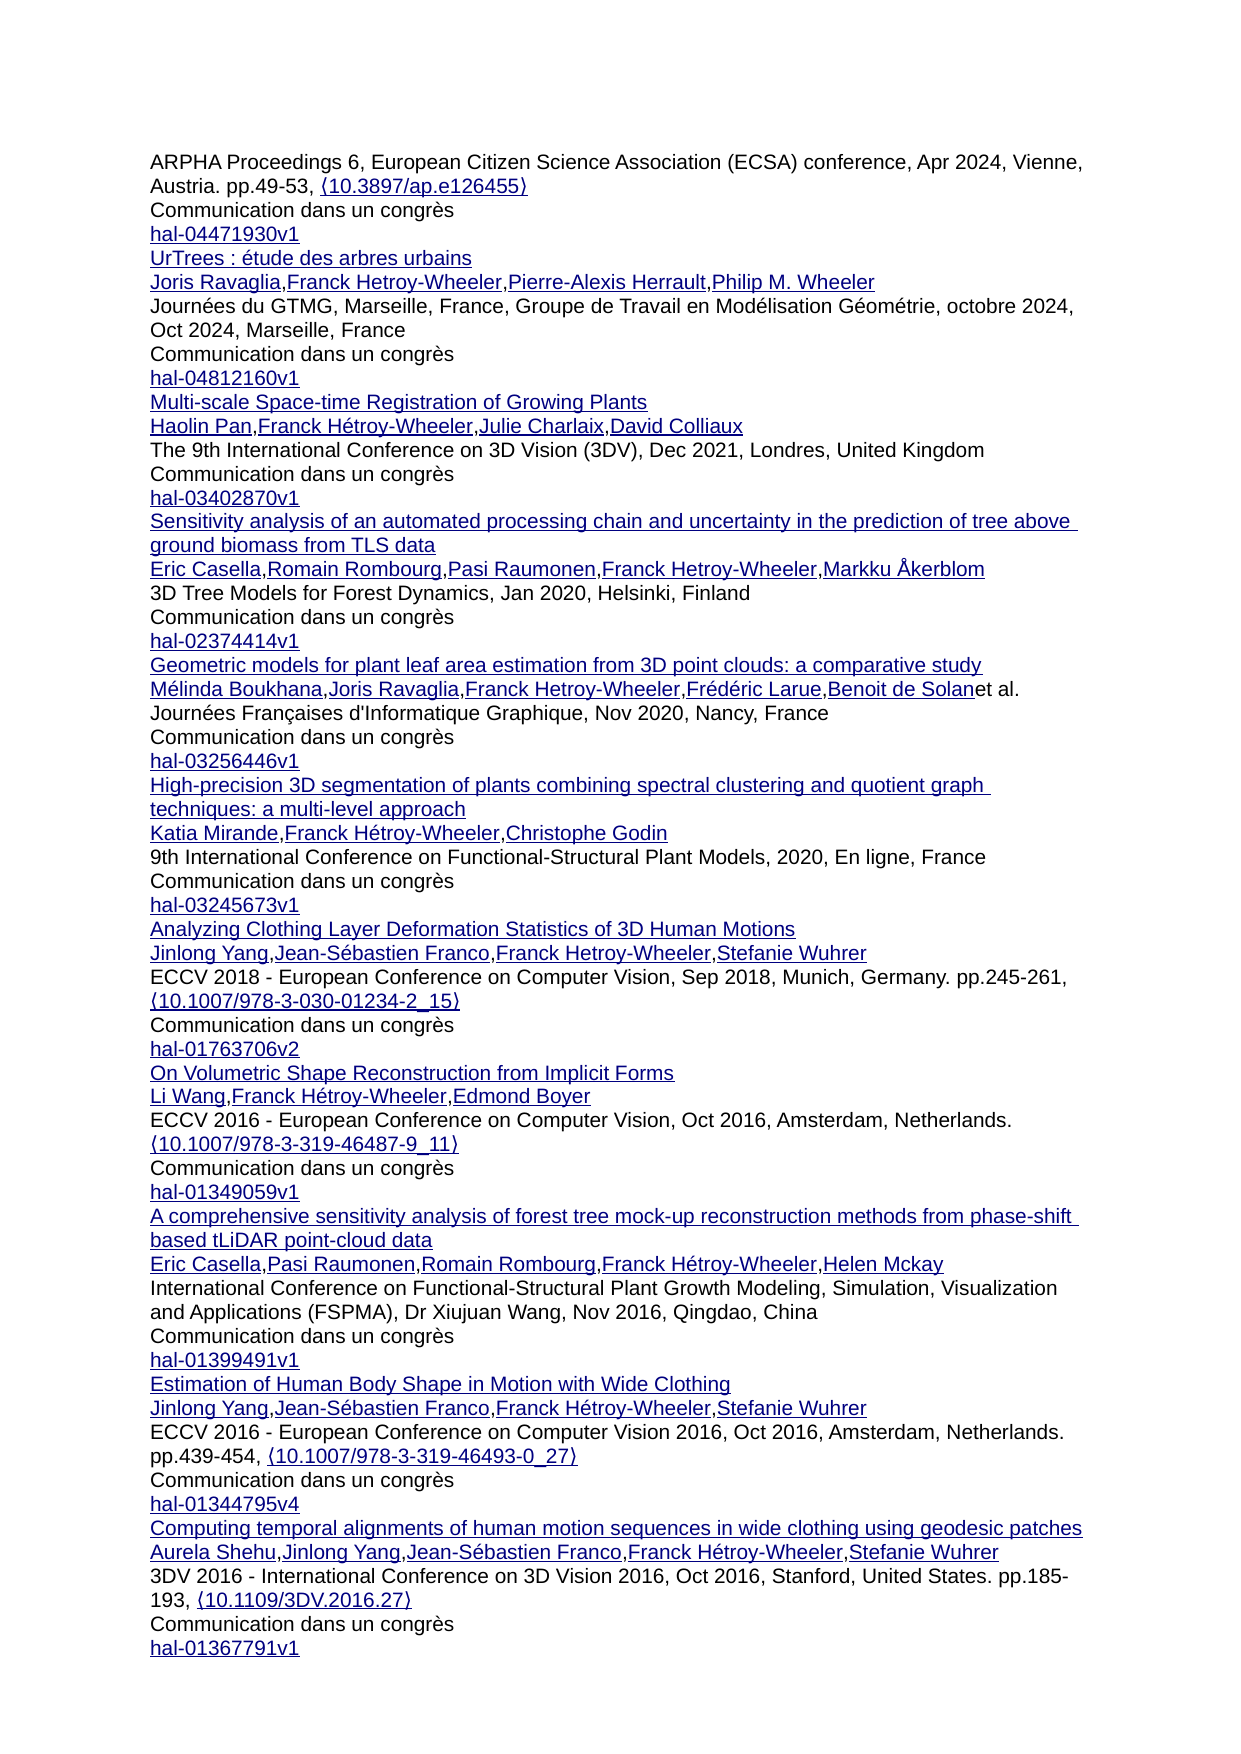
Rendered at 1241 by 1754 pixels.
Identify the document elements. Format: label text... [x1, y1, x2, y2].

table_cell Analyzing Clothing Layer Deformation Statistics of 3D Human Motions Jinlong Yang,Jean-Sébastien Franco,Franck Hetroy-Wheeler,Stefanie Wuhrer ECCV 2018 - European Conference on Computer Vision, Sep 2018, Munich, Germany. pp.245-261, ⟨10.1007/978-3-030-01234-2_15⟩ Communication dans un congrès hal-01763706v2 [150, 917, 1090, 1060]
table_cell UrTrees : étude des arbres urbains Joris Ravaglia,Franck Hetroy-Wheeler,Pierre-Alexis Herrault,Philip M. Wheeler Journées du GTMG, Marseille, France, Groupe de Travail en Modélisation Géométrie, octobre 2024, Oct 2024, Marseille, France Communication dans un congrès hal-04812160v1 [150, 246, 1090, 389]
table_cell Geometric models for plant leaf area estimation from 3D point clouds: a comparative study Mélinda Boukhana,Joris Ravaglia,Franck Hetroy-Wheeler,Frédéric Larue,Benoit de Solanet al. Journées Françaises d'Informatique Graphique, Nov 2020, Nancy, France Communication dans un congrès hal-03256446v1 [150, 653, 1090, 773]
table_cell Computing temporal alignments of human motion sequences in wide clothing using geodesic patches Aurela Shehu,Jinlong Yang,Jean-Sébastien Franco,Franck Hétroy-Wheeler,Stefanie Wuhrer 3DV 2016 - International Conference on 3D Vision 2016, Oct 2016, Stanford, United States. pp.185-193, ⟨10.1109/3DV.2016.27⟩ Communication dans un congrès hal-01367791v1 [150, 1516, 1090, 1659]
table_cell High-precision 3D segmentation of plants combining spectral clustering and quotient graph techniques: a multi-level approach Katia Mirande,Franck Hétroy-Wheeler,Christophe Godin 9th International Conference on Functional-Structural Plant Models, 2020, En ligne, France Communication dans un congrès hal-03245673v1 [150, 773, 1090, 917]
table_cell Multi-scale Space-time Registration of Growing Plants Haolin Pan,Franck Hétroy-Wheeler,Julie Charlaix,David Colliaux The 9th International Conference on 3D Vision (3DV), Dec 2021, Londres, United Kingdom Communication dans un congrès hal-03402870v1 [150, 390, 1090, 509]
table_cell Sensitivity analysis of an automated processing chain and uncertainty in the prediction of tree above ground biomass from TLS data Eric Casella,Romain Rombourg,Pasi Raumonen,Franck Hetroy-Wheeler,Markku Åkerblom 3D Tree Models for Forest Dynamics, Jan 2020, Helsinki, Finland Communication dans un congrès hal-02374414v1 [150, 509, 1090, 653]
table_cell On Volumetric Shape Reconstruction from Implicit Forms Li Wang,Franck Hétroy-Wheeler,Edmond Boyer ECCV 2016 - European Conference on Computer Vision, Oct 2016, Amsterdam, Netherlands. ⟨10.1007/978-3-319-46487-9_11⟩ Communication dans un congrès hal-01349059v1 [150, 1060, 1090, 1204]
table_cell Estimation of Human Body Shape in Motion with Wide Clothing Jinlong Yang,Jean-Sébastien Franco,Franck Hétroy-Wheeler,Stefanie Wuhrer ECCV 2016 - European Conference on Computer Vision 2016, Oct 2016, Amsterdam, Netherlands. pp.439-454, ⟨10.1007/978-3-319-46493-0_27⟩ Communication dans un congrès hal-01344795v4 [150, 1372, 1090, 1516]
table_cell ARPHA Proceedings 6, European Citizen Science Association (ECSA) conference, Apr 2024, Vienne, Austria. pp.49-53, ⟨10.3897/ap.e126455⟩ Communication dans un congrès hal-04471930v1 [150, 150, 1090, 246]
table_cell A comprehensive sensitivity analysis of forest tree mock-up reconstruction methods from phase-shift based tLiDAR point-cloud data Eric Casella,Pasi Raumonen,Romain Rombourg,Franck Hétroy-Wheeler,Helen Mckay International Conference on Functional-Structural Plant Growth Modeling, Simulation, Visualization and Applications (FSPMA), Dr Xiujuan Wang, Nov 2016, Qingdao, China Communication dans un congrès hal-01399491v1 [150, 1204, 1090, 1372]
